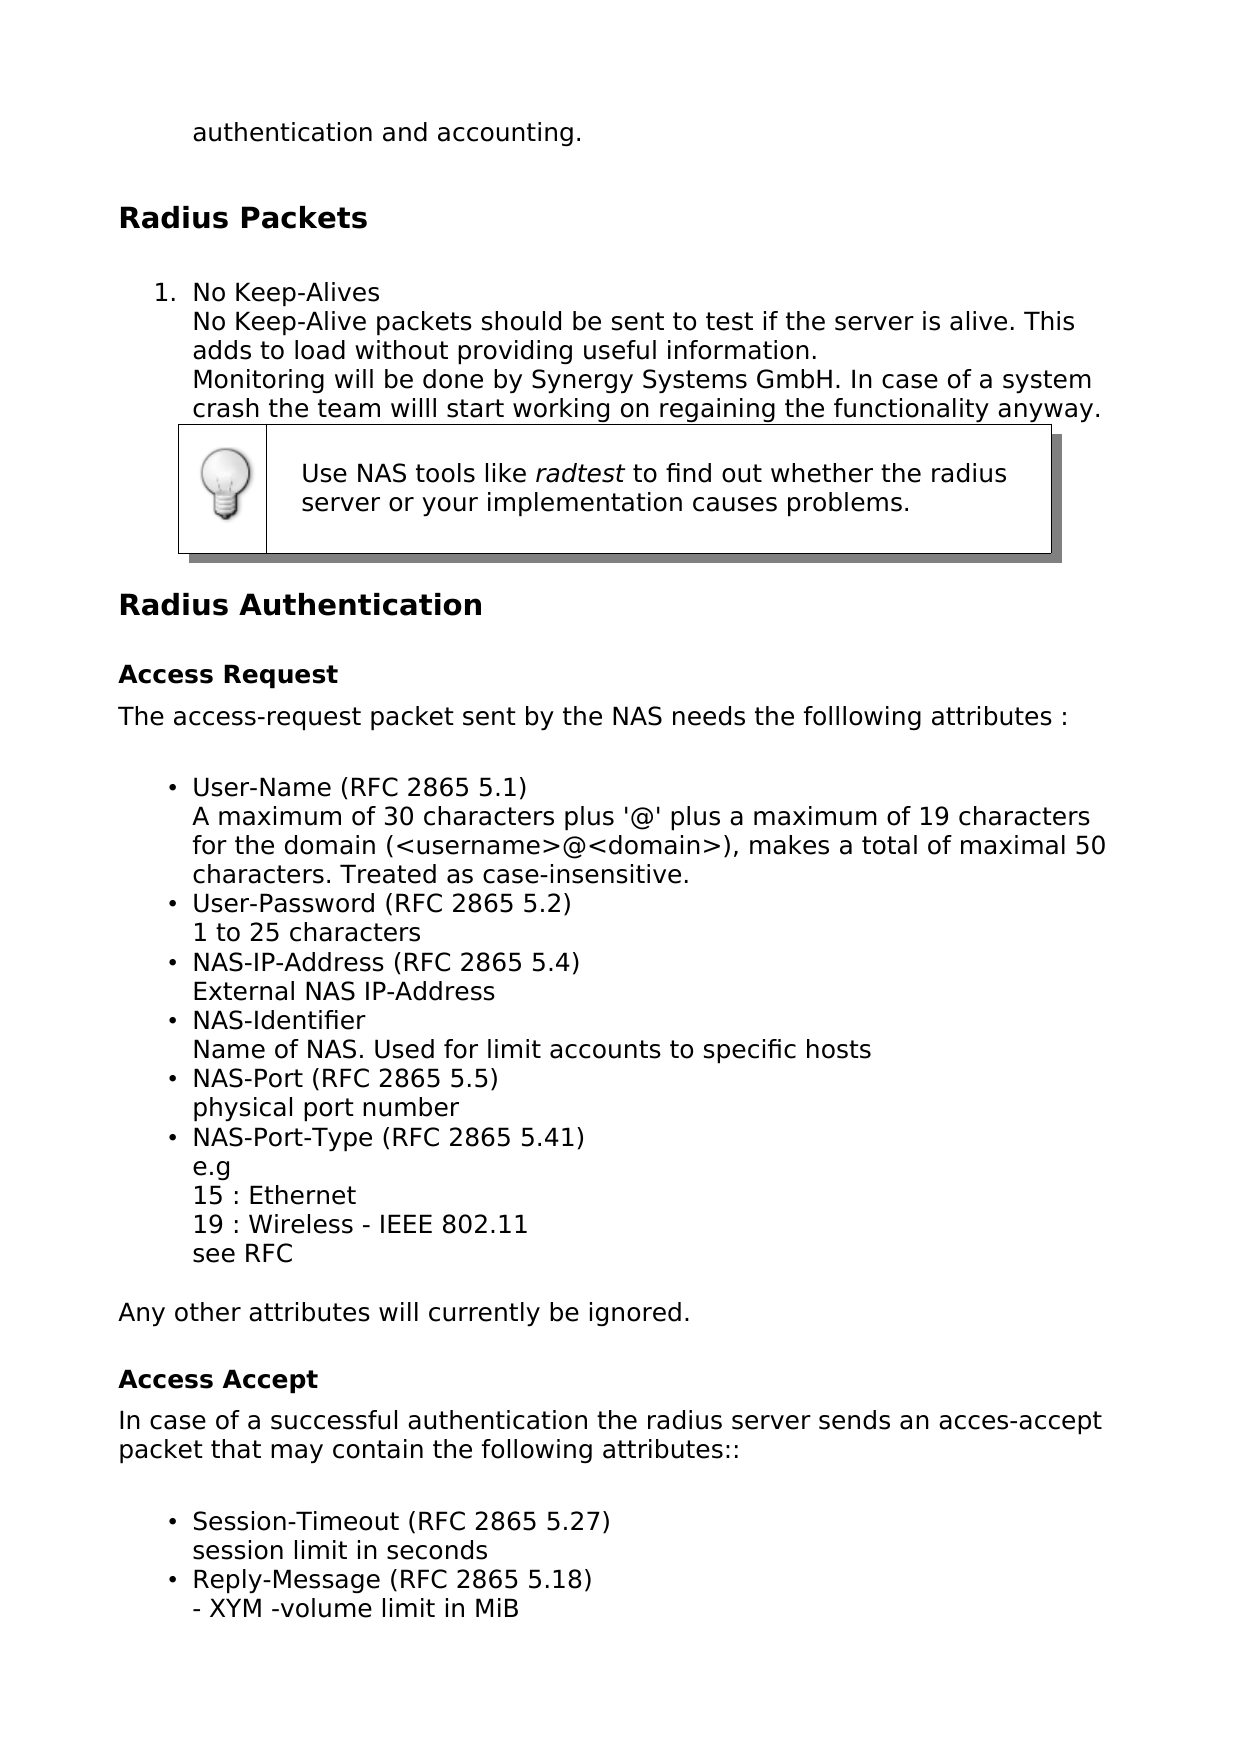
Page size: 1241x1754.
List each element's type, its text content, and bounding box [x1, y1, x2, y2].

table_header Use NAS tools like radtest to find out whether the radius server or your implementation causes problems. [267, 425, 1051, 553]
text The access-request packet sent by the NAS needs the folllowing attributes : [118, 702, 1122, 731]
list Reply-Message (RFC 2865 5.18) - XYM -volume limit in MiB [177, 1565, 1122, 1623]
subtitle Access Accept [118, 1365, 1122, 1394]
list Session-Timeout (RFC 2865 5.27) session limit in seconds [177, 1507, 1122, 1565]
text Any other attributes will currently be ignored. [118, 1298, 1122, 1327]
list NAS-Identifier Name of NAS. Used for limit accounts to specific hosts [177, 1006, 1122, 1064]
list NAS-IP-Address (RFC 2865 5.4) External NAS IP-Address [177, 948, 1122, 1006]
list NAS-Port (RFC 2865 5.5) physical port number [177, 1064, 1122, 1123]
text In case of a successful authentication the radius server sends an acces-accept packet that may contain the following attributes:: [118, 1406, 1122, 1465]
subtitle Access Request [118, 660, 1122, 689]
list NAS-Port-Type (RFC 2865 5.41) e.g 15 : Ethernet 19 : Wireless - IEEE 802.11 see RFC [177, 1123, 1122, 1269]
table_header [179, 425, 266, 553]
picture [190, 447, 266, 523]
list No Keep-Alives No Keep-Alive packets should be sent to test if the server is alive. This adds to load without providing useful information. Monitoring will be done by Synergy Systems GmbH. In case of a system crash the team willl start working on regaining the functionality anyway. [177, 278, 1122, 423]
list authentication and accounting. [177, 118, 1122, 147]
subtitle Radius Packets [118, 202, 1122, 236]
list User-Password (RFC 2865 5.2) 1 to 25 characters [177, 889, 1122, 948]
subtitle Radius Authentication [118, 588, 1122, 622]
list User-Name (RFC 2865 5.1) A maximum of 30 characters plus '@' plus a maximum of 19 characters for the domain (<username>@<domain>), makes a total of maximal 50 characters. Treated as case-insensitive. [177, 773, 1122, 889]
